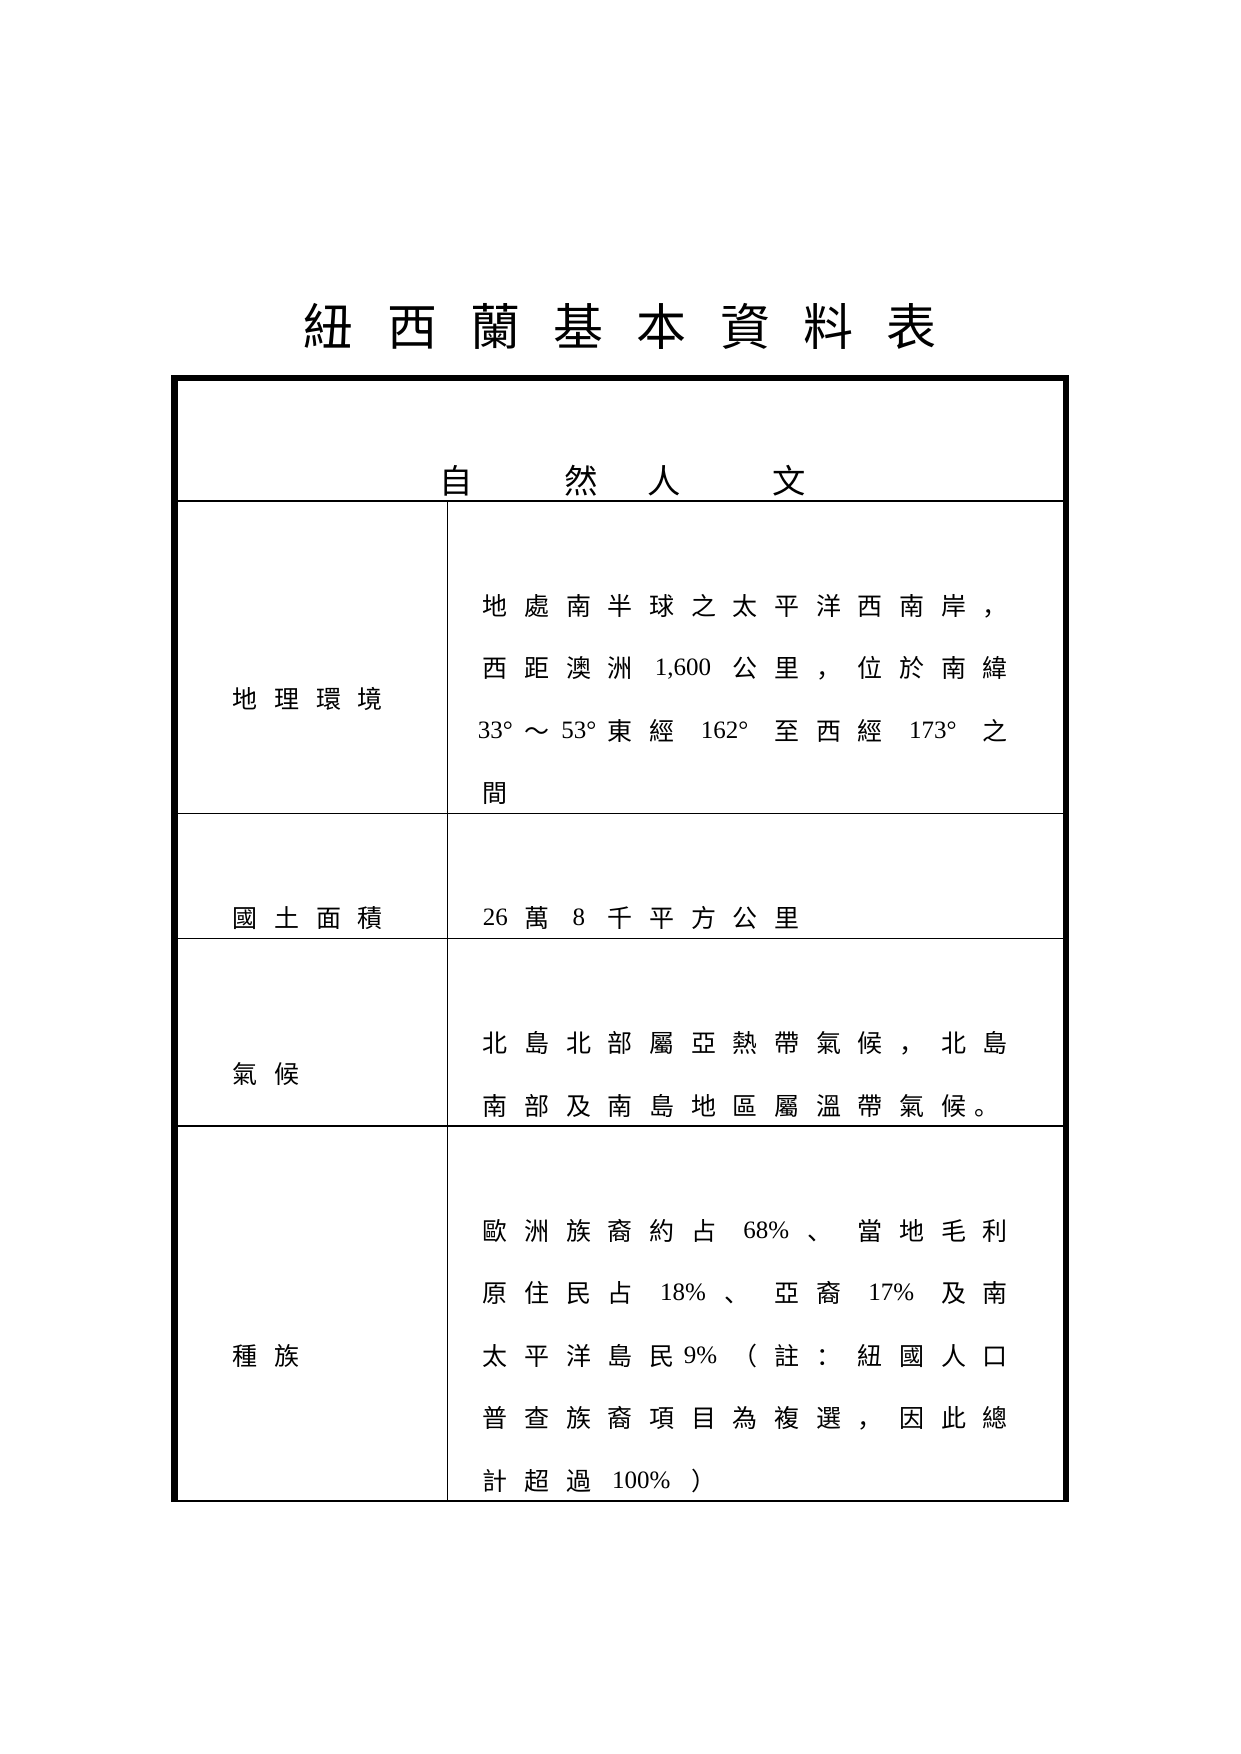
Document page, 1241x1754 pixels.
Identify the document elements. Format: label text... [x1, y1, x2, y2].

table_cell 氣候 [178, 939, 447, 1125]
table_cell 國土面積 [178, 814, 447, 938]
table_cell 北島北部屬亞熱帶氣候，北島南部及南島地區屬溫帶氣候。 [448, 939, 1063, 1125]
table_cell 歐洲族裔約占68%、當地毛利原住民占18%、亞裔17%及南太平洋島民9% （註：紐國人口普查族裔項目為複選，因此總計超過100%） [448, 1127, 1063, 1500]
text 紐西蘭基本資料表 [183, 250, 1058, 375]
table_cell 26萬8千平方公里 [448, 814, 1063, 938]
table_header 自 然 人 文 [178, 381, 1063, 500]
table_cell 地理環境 [178, 502, 447, 813]
table_cell 種族 [178, 1127, 447, 1500]
table_cell 地處南半球之太平洋西南岸，西距澳洲1,600公里，位於南緯33°～53°東經162°至西經173°之間 [448, 502, 1063, 813]
